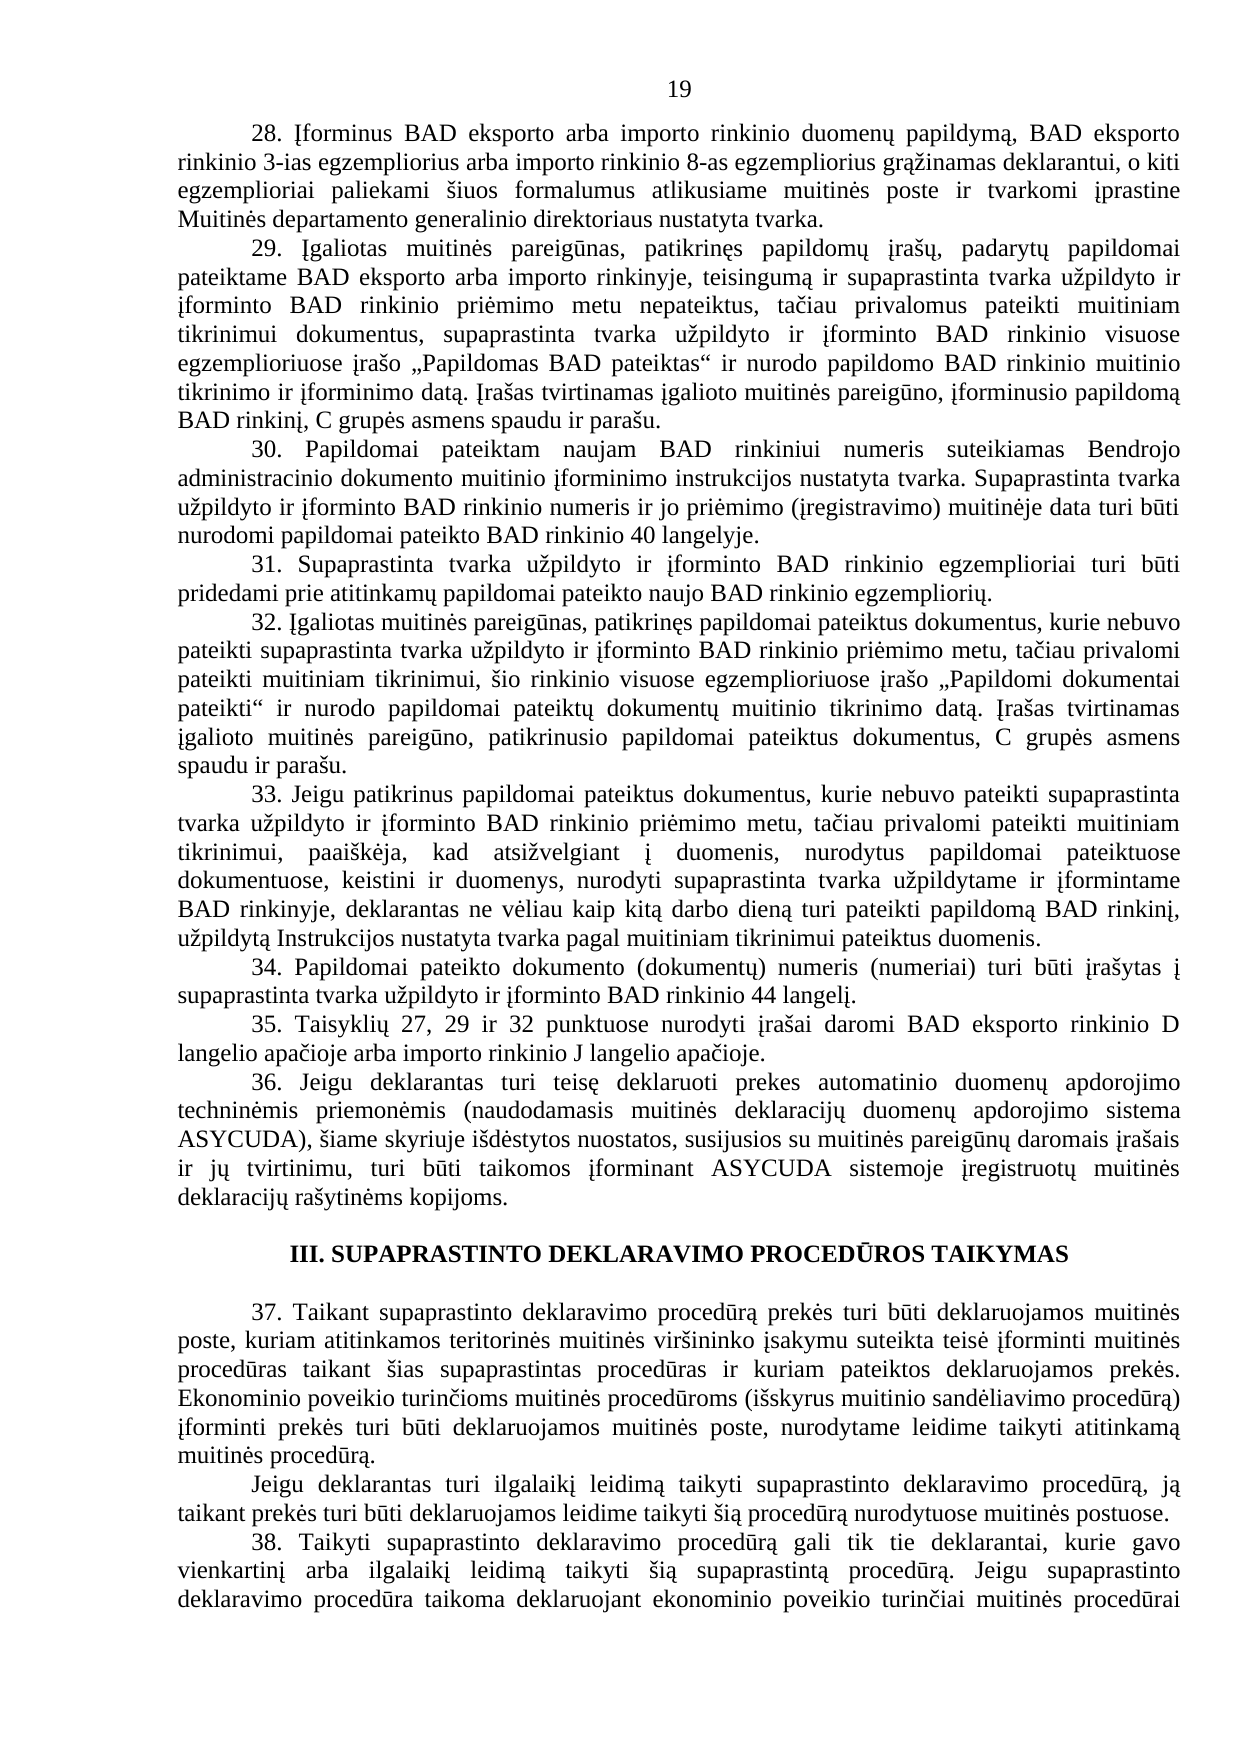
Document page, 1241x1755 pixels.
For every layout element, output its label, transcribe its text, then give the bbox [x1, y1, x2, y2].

text 35. Taisyklių 27, 29 ir 32 punktuose nurodyti įrašai daromi BAD eksporto rinkinio D langelio apačioje arba importo rinkinio J langelio apačioje. [177, 1009, 1181, 1067]
text 31. Supaprastinta tvarka užpildyto ir įforminto BAD rinkinio egzemplioriai turi būti pridedami prie atitinkamų papildomai pateikto naujo BAD rinkinio egzempliorių. [177, 549, 1181, 607]
text 37. Taikant supaprastinto deklaravimo procedūrą prekės turi būti deklaruojamos muitinės poste, kuriam atitinkamos teritorinės muitinės viršininko įsakymu suteikta teisė įforminti muitinės procedūras taikant šias supaprastintas procedūras ir kuriam pateiktos deklaruojamos prekės. Ekonominio poveikio turinčioms muitinės procedūroms (išskyrus muitinio sandėliavimo procedūrą) įforminti prekės turi būti deklaruojamos muitinės poste, nurodytame leidime taikyti atitinkamą muitinės procedūrą. [177, 1297, 1181, 1469]
text 34. Papildomai pateikto dokumento (dokumentų) numeris (numeriai) turi būti įrašytas į supaprastinta tvarka užpildyto ir įforminto BAD rinkinio 44 langelį. [177, 952, 1181, 1009]
text 32. Įgaliotas muitinės pareigūnas, patikrinęs papildomai pateiktus dokumentus, kurie nebuvo pateikti supaprastinta tvarka užpildyto ir įforminto BAD rinkinio priėmimo metu, tačiau privalomi pateikti muitiniam tikrinimui, šio rinkinio visuose egzemplioriuose įrašo „Papildomi dokumentai pateikti“ ir nurodo papildomai pateiktų dokumentų muitinio tikrinimo datą. Įrašas tvirtinamas įgalioto muitinės pareigūno, patikrinusio papildomai pateiktus dokumentus, C grupės asmens spaudu ir parašu. [177, 607, 1181, 779]
text Jeigu deklarantas turi ilgalaikį leidimą taikyti supaprastinto deklaravimo procedūrą, ją taikant prekės turi būti deklaruojamos leidime taikyti šią procedūrą nurodytuose muitinės postuose. [177, 1469, 1181, 1527]
text 29. Įgaliotas muitinės pareigūnas, patikrinęs papildomų įrašų, padarytų papildomai pateiktame BAD eksporto arba importo rinkinyje, teisingumą ir supaprastinta tvarka užpildyto ir įforminto BAD rinkinio priėmimo metu nepateiktus, tačiau privalomus pateikti muitiniam tikrinimui dokumentus, supaprastinta tvarka užpildyto ir įforminto BAD rinkinio visuose egzemplioriuose įrašo „Papildomas BAD pateiktas“ ir nurodo papildomo BAD rinkinio muitinio tikrinimo ir įforminimo datą. Įrašas tvirtinamas įgalioto muitinės pareigūno, įforminusio papildomą BAD rinkinį, C grupės asmens spaudu ir parašu. [177, 233, 1181, 434]
text III. SUPAPRASTINTO DEKLARAVIMO PROCEDŪROS TAIKYMAS [177, 1239, 1181, 1268]
text 33. Jeigu patikrinus papildomai pateiktus dokumentus, kurie nebuvo pateikti supaprastinta tvarka užpildyto ir įforminto BAD rinkinio priėmimo metu, tačiau privalomi pateikti muitiniam tikrinimui, paaiškėja, kad atsižvelgiant į duomenis, nurodytus papildomai pateiktuose dokumentuose, keistini ir duomenys, nurodyti supaprastinta tvarka užpildytame ir įformintame BAD rinkinyje, deklarantas ne vėliau kaip kitą darbo dieną turi pateikti papildomą BAD rinkinį, užpildytą Instrukcijos nustatyta tvarka pagal muitiniam tikrinimui pateiktus duomenis. [177, 779, 1181, 952]
text 28. Įforminus BAD eksporto arba importo rinkinio duomenų papildymą, BAD eksporto rinkinio 3-ias egzempliorius arba importo rinkinio 8-as egzempliorius grąžinamas deklarantui, o kiti egzemplioriai paliekami šiuos formalumus atlikusiame muitinės poste ir tvarkomi įprastine Muitinės departamento generalinio direktoriaus nustatyta tvarka. [177, 118, 1181, 233]
text 38. Taikyti supaprastinto deklaravimo procedūrą gali tik tie deklarantai, kurie gavo vienkartinį arba ilgalaikį leidimą taikyti šią supaprastintą procedūrą. Jeigu supaprastinto deklaravimo procedūra taikoma deklaruojant ekonominio poveikio turinčiai muitinės procedūrai [177, 1527, 1181, 1613]
text 36. Jeigu deklarantas turi teisę deklaruoti prekes automatinio duomenų apdorojimo techninėmis priemonėmis (naudodamasis muitinės deklaracijų duomenų apdorojimo sistema ASYCUDA), šiame skyriuje išdėstytos nuostatos, susijusios su muitinės pareigūnų daromais įrašais ir jų tvirtinimu, turi būti taikomos įforminant ASYCUDA sistemoje įregistruotų muitinės deklaracijų rašytinėms kopijoms. [177, 1067, 1181, 1211]
text 30. Papildomai pateiktam naujam BAD rinkiniui numeris suteikiamas Bendrojo administracinio dokumento muitinio įforminimo instrukcijos nustatyta tvarka. Supaprastinta tvarka užpildyto ir įforminto BAD rinkinio numeris ir jo priėmimo (įregistravimo) muitinėje data turi būti nurodomi papildomai pateikto BAD rinkinio 40 langelyje. [177, 434, 1181, 549]
